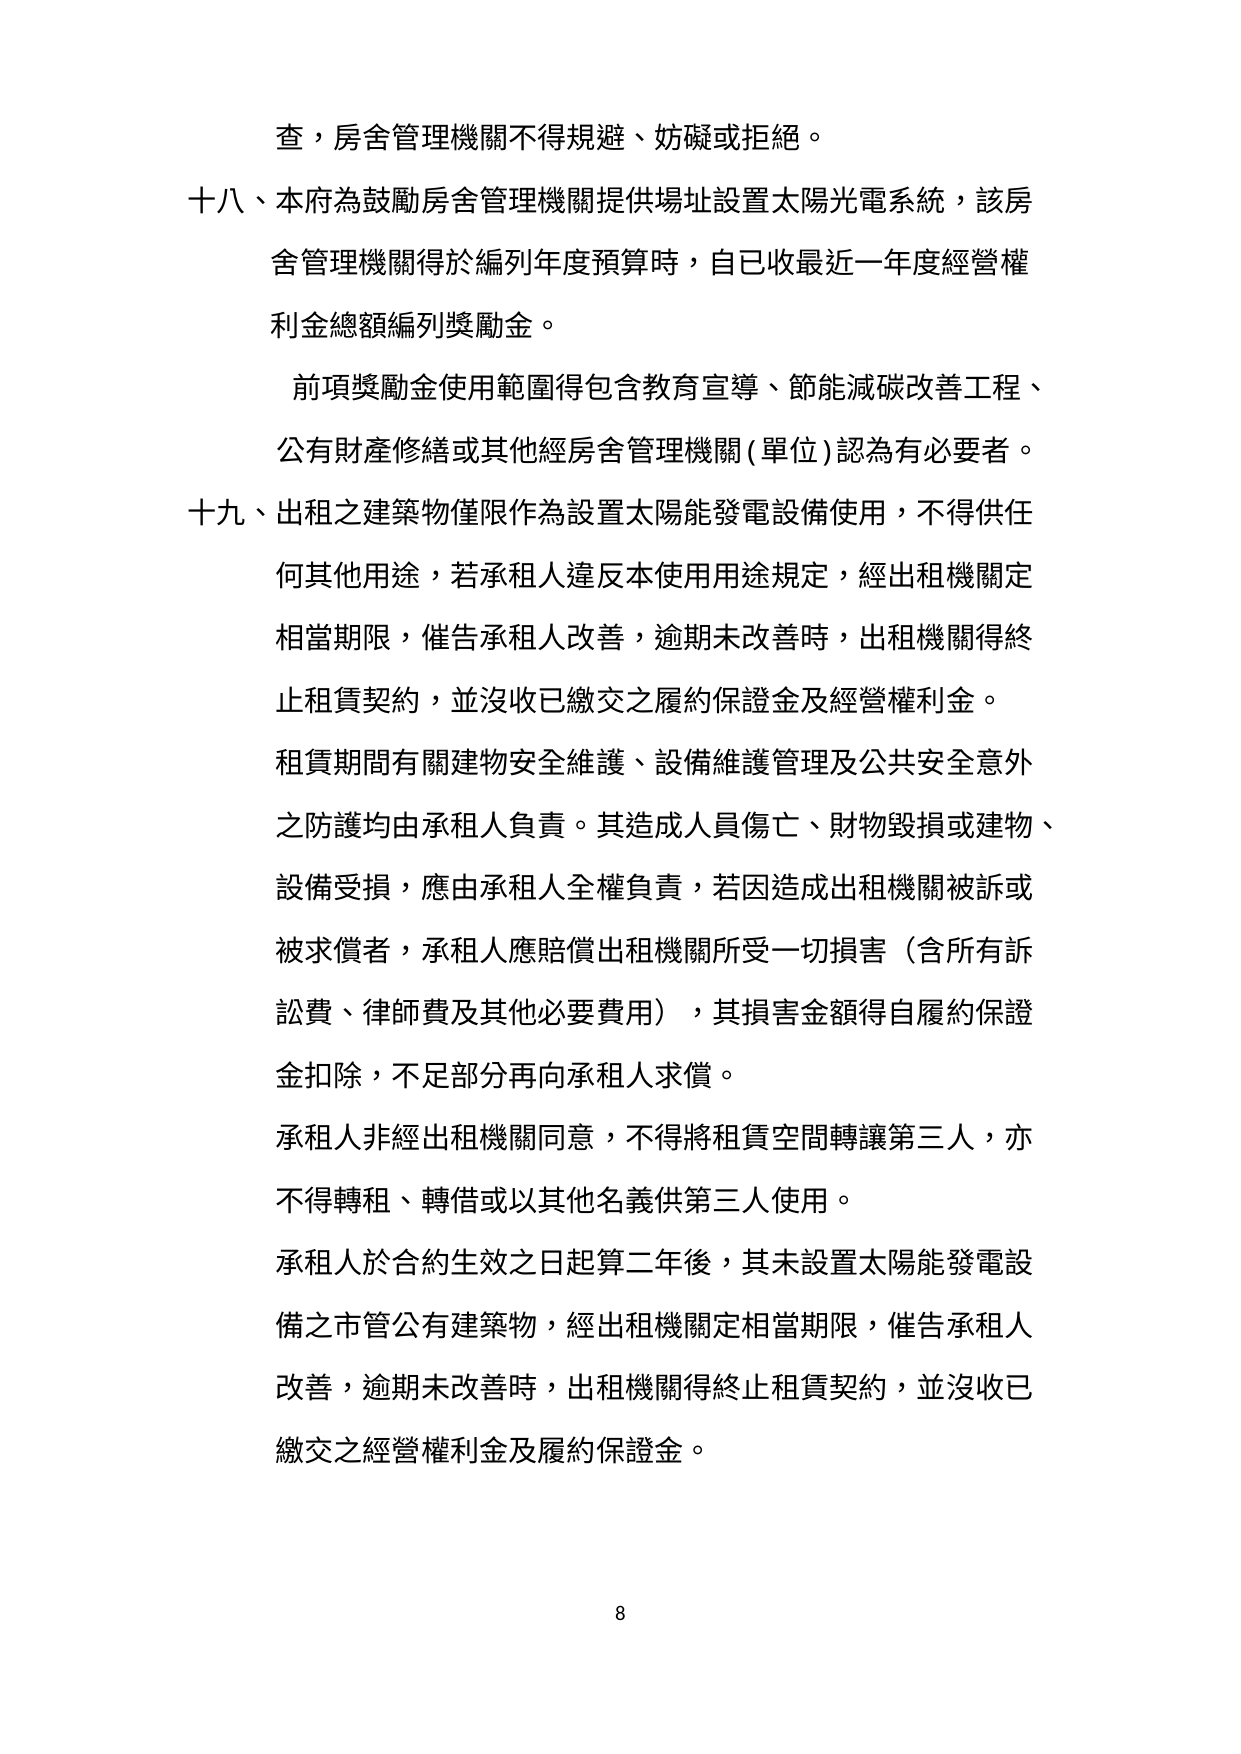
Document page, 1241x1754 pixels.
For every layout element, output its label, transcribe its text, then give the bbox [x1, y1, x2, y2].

text 承租人於合約生效之日起算二年後，其未設置太陽能發電設備之市管公有建築物，經出租機關定相當期限，催告承租人改善，逾期未改善時，出租機關得終止租賃契約，並沒收已繳交之經營權利金及履約保證金。 [187, 1219, 1053, 1469]
text 承租人非經出租機關同意，不得將租賃空間轉讓第三人，亦不得轉租、轉借或以其他名義供第三人使用。 [187, 1094, 1053, 1219]
text 十九、出租之建築物僅限作為設置太陽能發電設備使用，不得供任何其他用途，若承租人違反本使用用途規定，經出租機關定相當期限，催告承租人改善，逾期未改善時，出租機關得終止租賃契約，並沒收已繳交之履約保證金及經營權利金。 [187, 469, 1053, 719]
text 前項獎勵金使用範圍得包含教育宣導、節能減碳改善工程、公有財產修繕或其他經房舍管理機關(單位)認為有必要者。 [187, 344, 1053, 469]
text 查，房舍管理機關不得規避、妨礙或拒絕。 [187, 94, 1053, 157]
text 租賃期間有關建物安全維護、設備維護管理及公共安全意外之防護均由承租人負責。其造成人員傷亡、財物毀損或建物、設備受損，應由承租人全權負責，若因造成出租機關被訴或被求償者，承租人應賠償出租機關所受一切損害（含所有訴訟費、律師費及其他必要費用），其損害金額得自履約保證金扣除，不足部分再向承租人求償。 [187, 719, 1053, 1094]
text 十八、本府為鼓勵房舍管理機關提供場址設置太陽光電系統，該房舍管理機關得於編列年度預算時，自已收最近一年度經營權利金總額編列獎勵金。 [187, 157, 1053, 344]
